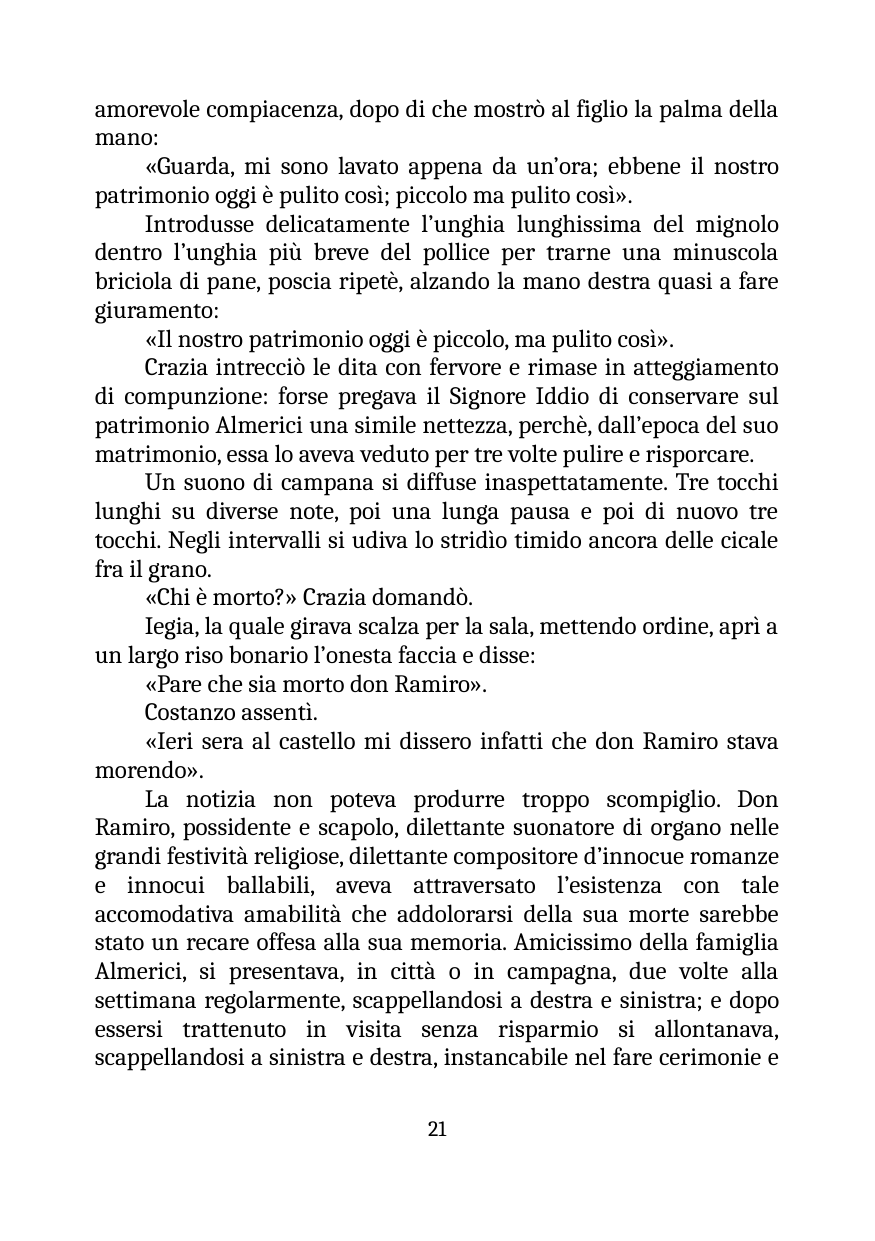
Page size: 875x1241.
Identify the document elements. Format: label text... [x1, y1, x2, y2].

text «Ieri sera al castello mi dissero infatti che don Ramiro stava morendo». [94, 727, 779, 784]
text amorevole compiacenza, dopo di che mostrò al figlio la palma della mano: [94, 94, 779, 152]
text «Chi è morto?» Crazia domandò. [94, 583, 779, 612]
text La notizia non poteva produrre troppo scompiglio. Don Ramiro, possidente e scapolo, dilettante suonatore di organo nelle grandi festività religiose, dilettante compositore d’innocue romanze e innocui ballabili, aveva attraversato l’esistenza con tale accomodativa amabilità che addolorarsi della sua morte sarebbe stato un recare offesa alla sua memoria. Amicissimo della famiglia Almerici, si presentava, in città o in campagna, due volte alla settimana regolarmente, scappellandosi a destra e sinistra; e dopo essersi trattenuto in visita senza risparmio si allontanava, scappellandosi a sinistra e destra, instancabile nel fare cerimonie e [94, 784, 779, 1072]
text «Guarda, mi sono lavato appena da un’ora; ebbene il nostro patrimonio oggi è pulito così; piccolo ma pulito così». [94, 152, 779, 209]
text «Pare che sia morto don Ramiro». [94, 669, 779, 698]
text Introdusse delicatamente l’unghia lunghissima del mignolo dentro l’unghia più breve del pollice per trarne una minuscola briciola di pane, poscia ripetè, alzando la mano destra quasi a fare giuramento: [94, 209, 779, 324]
text Un suono di campana si diffuse inaspettatamente. Tre tocchi lunghi su diverse note, poi una lunga pausa e poi di nuovo tre tocchi. Negli intervalli si udiva lo stridìo timido ancora delle cicale fra il grano. [94, 468, 779, 583]
text «Il nostro patrimonio oggi è piccolo, ma pulito così». [94, 324, 779, 353]
text Costanzo assentì. [94, 698, 779, 727]
text Iegia, la quale girava scalza per la sala, mettendo ordine, aprì a un largo riso bonario l’onesta faccia e disse: [94, 612, 779, 669]
text Crazia intrecciò le dita con fervore e rimase in atteggiamento di compunzione: forse pregava il Signore Iddio di conservare sul patrimonio Almerici una simile nettezza, perchè, dall’epoca del suo matrimonio, essa lo aveva veduto per tre volte pulire e risporcare. [94, 353, 779, 468]
